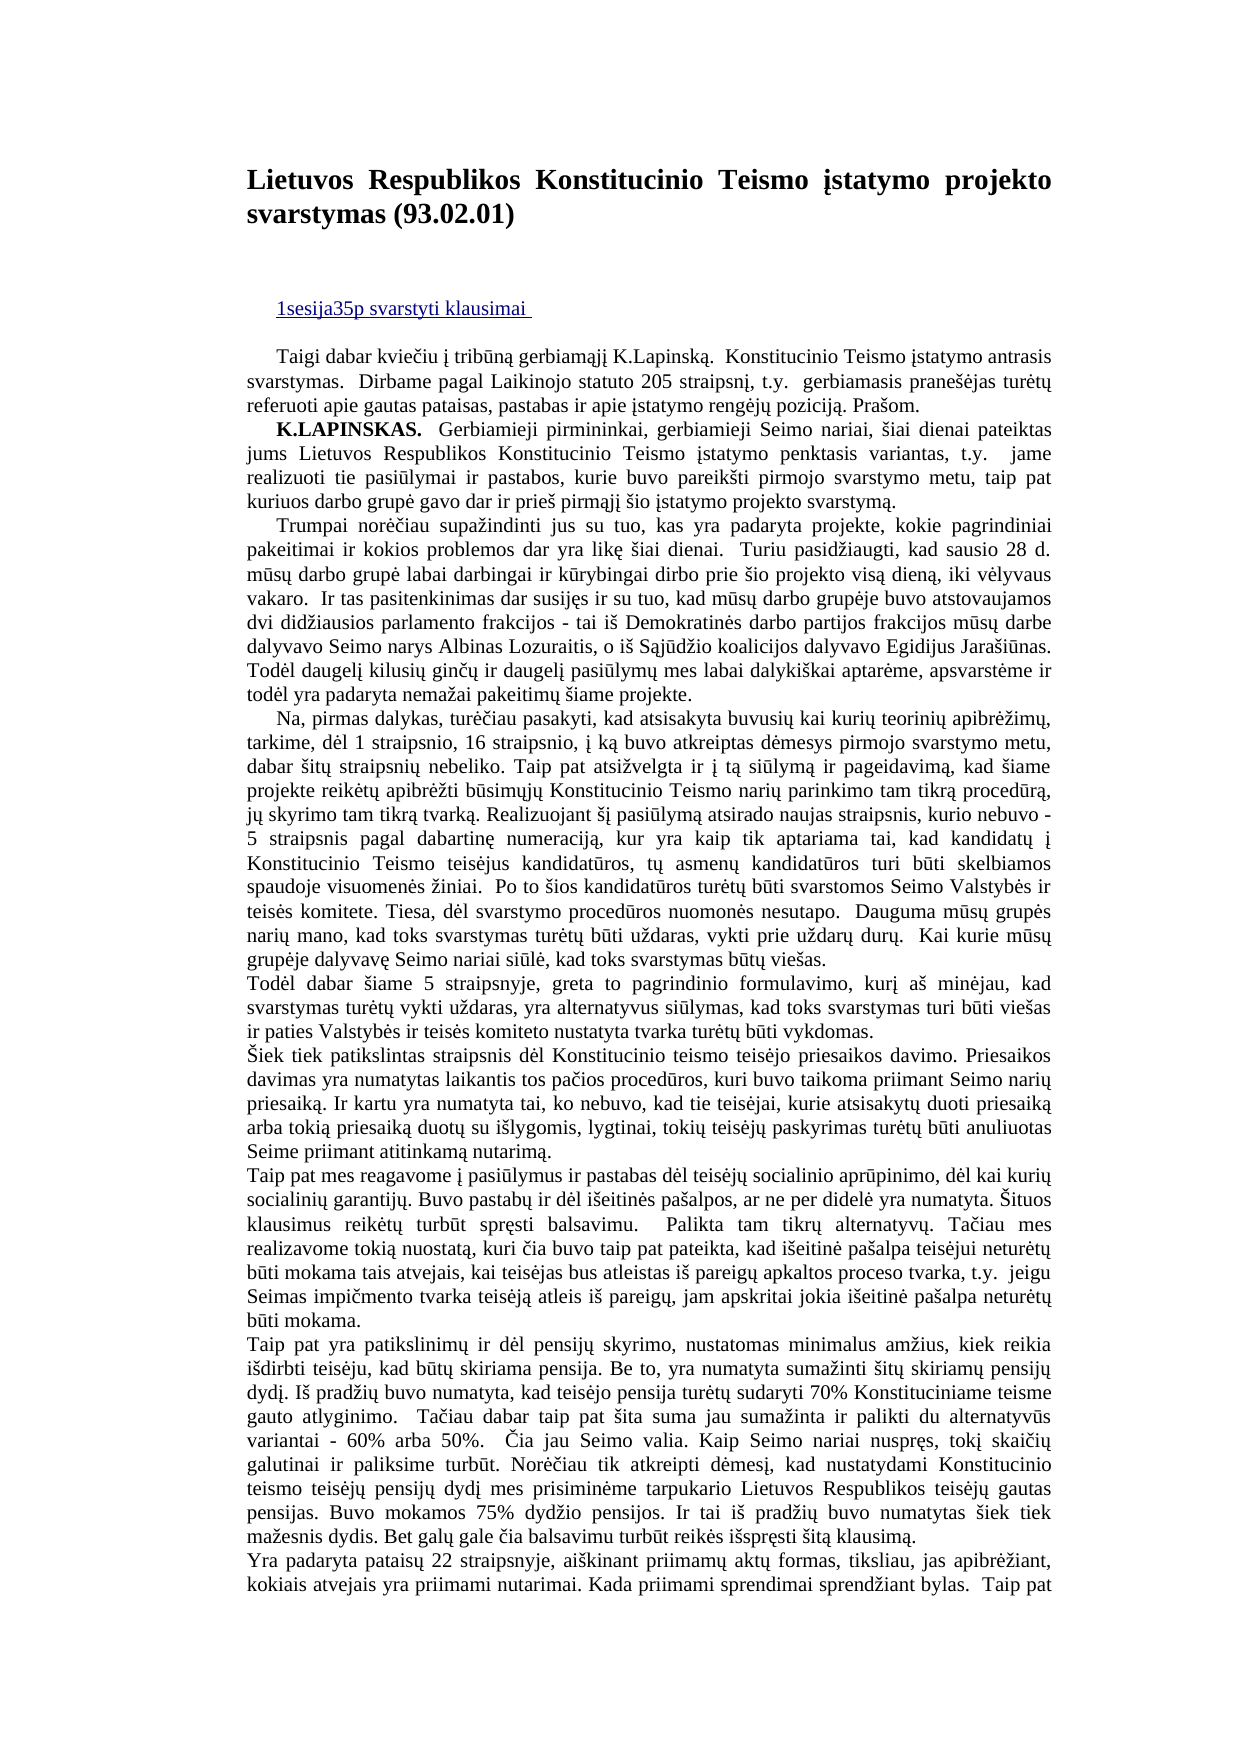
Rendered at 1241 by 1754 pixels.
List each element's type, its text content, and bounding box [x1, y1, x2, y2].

text K.LAPINSKAS. Gerbiamieji pirmininkai, gerbiamieji Seimo nariai, šiai dienai pateiktas jums Lietuvos Respublikos Konstitucinio Teismo įstatymo penktasis variantas, t.y. jame realizuoti tie pasiūlymai ir pastabos, kurie buvo pareikšti pirmojo svarstymo metu, taip pat kuriuos darbo grupė gavo dar ir prieš pirmąjį šio įstatymo projekto svarstymą. [247, 417, 1053, 513]
text Šiek tiek patikslintas straipsnis dėl Konstitucinio teismo teisėjo priesaikos davimo. Priesaikos davimas yra numatytas laikantis tos pačios procedūros, kuri buvo taikoma priimant Seimo narių priesaiką. Ir kartu yra numatyta tai, ko nebuvo, kad tie teisėjai, kurie atsisakytų duoti priesaiką arba tokią priesaiką duotų su išlygomis, lygtinai, tokių teisėjų paskyrimas turėtų būti anuliuotas Seime priimant atitinkamą nutarimą. [247, 1043, 1053, 1163]
text Todėl dabar šiame 5 straipsnyje, greta to pagrindinio formulavimo, kurį aš minėjau, kad svarstymas turėtų vykti uždaras, yra alternatyvus siūlymas, kad toks svarstymas turi būti viešas ir paties Valstybės ir teisės komiteto nustatyta tvarka turėtų būti vykdomas. [247, 971, 1053, 1043]
text Taigi dabar kviečiu į tribūną gerbiamąjį K.Lapinską. Konstitucinio Teismo įstatymo antrasis svarstymas. Dirbame pagal Laikinojo statuto 205 straipsnį, t.y. gerbiamasis pranešėjas turėtų referuoti apie gautas pataisas, pastabas ir apie įstatymo rengėjų poziciją. Prašom. [247, 344, 1053, 417]
text Trumpai norėčiau supažindinti jus su tuo, kas yra padaryta projekte, kokie pagrindiniai pakeitimai ir kokios problemos dar yra likę šiai dienai. Turiu pasidžiaugti, kad sausio 28 d. mūsų darbo grupė labai darbingai ir kūrybingai dirbo prie šio projekto visą dieną, iki vėlyvaus vakaro. Ir tas pasitenkinimas dar susijęs ir su tuo, kad mūsų darbo grupėje buvo atstovaujamos dvi didžiausios parlamento frakcijos - tai iš Demokratinės darbo partijos frakcijos mūsų darbe dalyvavo Seimo narys Albinas Lozuraitis, o iš Sąjūdžio koalicijos dalyvavo Egidijus Jarašiūnas. Todėl daugelį kilusių ginčų ir daugelį pasiūlymų mes labai dalykiškai aptarėme, apsvarstėme ir todėl yra padaryta nemažai pakeitimų šiame projekte. [247, 513, 1053, 706]
text Taip pat yra patikslinimų ir dėl pensijų skyrimo, nustatomas minimalus amžius, kiek reikia išdirbti teisėju, kad būtų skiriama pensija. Be to, yra numatyta sumažinti šitų skiriamų pensijų dydį. Iš pradžių buvo numatyta, kad teisėjo pensija turėtų sudaryti 70% Konstituciniame teisme gauto atlyginimo. Tačiau dabar taip pat šita suma jau sumažinta ir palikti du alternatyvūs variantai - 60% arba 50%. Čia jau Seimo valia. Kaip Seimo nariai nuspręs, tokį skaičių galutinai ir paliksime turbūt. Norėčiau tik atkreipti dėmesį, kad nustatydami Konstitucinio teismo teisėjų pensijų dydį mes prisiminėme tarpukario Lietuvos Respublikos teisėjų gautas pensijas. Buvo mokamos 75% dydžio pensijos. Ir tai iš pradžių buvo numatytas šiek tiek mažesnis dydis. Bet galų gale čia balsavimu turbūt reikės išspręsti šitą klausimą. [247, 1332, 1053, 1548]
text Lietuvos Respublikos Konstitucinio Teismo įstatymo projekto svarstymas (93.02.01) [247, 162, 1053, 229]
text Taip pat mes reagavome į pasiūlymus ir pastabas dėl teisėjų socialinio aprūpinimo, dėl kai kurių socialinių garantijų. Buvo pastabų ir dėl išeitinės pašalpos, ar ne per didelė yra numatyta. Šituos klausimus reikėtų turbūt spręsti balsavimu. Palikta tam tikrų alternatyvų. Tačiau mes realizavome tokią nuostatą, kuri čia buvo taip pat pateikta, kad išeitinė pašalpa teisėjui neturėtų būti mokama tais atvejais, kai teisėjas bus atleistas iš pareigų apkaltos proceso tvarka, t.y. jeigu Seimas impičmento tvarka teisėją atleis iš pareigų, jam apskritai jokia išeitinė pašalpa neturėtų būti mokama. [247, 1163, 1053, 1332]
text Yra padaryta pataisų 22 straipsnyje, aiškinant priimamų aktų formas, tiksliau, jas apibrėžiant, kokiais atvejais yra priimami nutarimai. Kada priimami sprendimai sprendžiant bylas. Taip pat [247, 1548, 1053, 1596]
text 1sesija35p svarstyti klausimai [247, 296, 1053, 320]
text Na, pirmas dalykas, turėčiau pasakyti, kad atsisakyta buvusių kai kurių teorinių apibrėžimų, tarkime, dėl 1 straipsnio, 16 straipsnio, į ką buvo atkreiptas dėmesys pirmojo svarstymo metu, dabar šitų straipsnių nebeliko. Taip pat atsižvelgta ir į tą siūlymą ir pageidavimą, kad šiame projekte reikėtų apibrėžti būsimųjų Konstitucinio Teismo narių parinkimo tam tikrą procedūrą, jų skyrimo tam tikrą tvarką. Realizuojant šį pasiūlymą atsirado naujas straipsnis, kurio nebuvo - 5 straipsnis pagal dabartinę numeraciją, kur yra kaip tik aptariama tai, kad kandidatų į Konstitucinio Teismo teisėjus kandidatūros, tų asmenų kandidatūros turi būti skelbiamos spaudoje visuomenės žiniai. Po to šios kandidatūros turėtų būti svarstomos Seimo Valstybės ir teisės komitete. Tiesa, dėl svarstymo procedūros nuomonės nesutapo. Dauguma mūsų grupės narių mano, kad toks svarstymas turėtų būti uždaras, vykti prie uždarų durų. Kai kurie mūsų grupėje dalyvavę Seimo nariai siūlė, kad toks svarstymas būtų viešas. [247, 706, 1053, 971]
